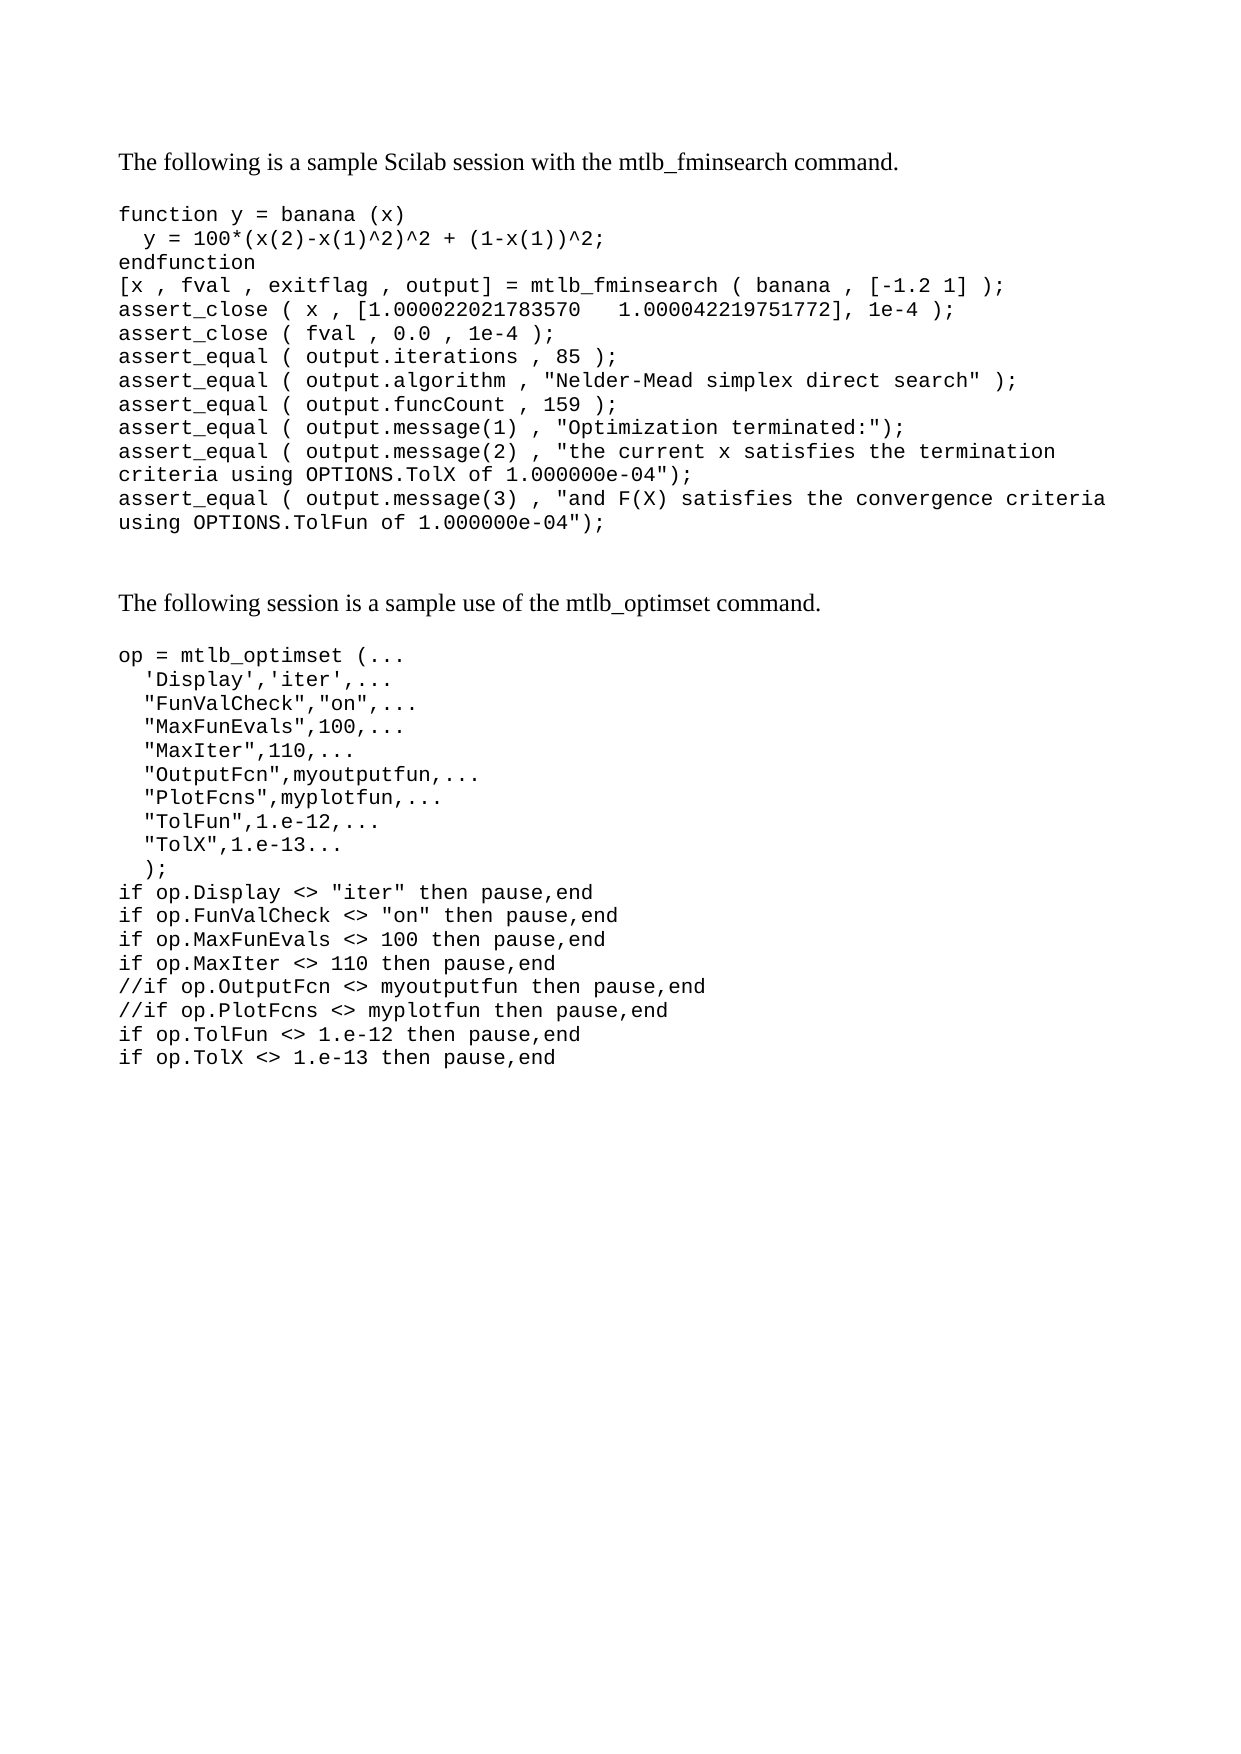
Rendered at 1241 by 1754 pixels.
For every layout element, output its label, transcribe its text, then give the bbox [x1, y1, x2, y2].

text assert_close ( x , [1.000022021783570 1.000042219751772], 1e-4 ); [118, 299, 1122, 323]
text //if op.OutputFcn <> myoutputfun then pause,end [118, 976, 1122, 1000]
text "MaxIter",110,... [118, 740, 1122, 763]
text assert_close ( fval , 0.0 , 1e-4 ); [118, 323, 1122, 346]
text 'Display','iter',... [118, 669, 1122, 693]
text "MaxFunEvals",100,... [118, 716, 1122, 740]
text [x , fval , exitflag , output] = mtlb_fminsearch ( banana , [-1.2 1] ); [118, 275, 1122, 299]
text endfunction [118, 252, 1122, 275]
text "PlotFcns",myplotfun,... [118, 787, 1122, 811]
text The following session is a sample use of the mtlb_optimset command. [118, 588, 1122, 617]
text if op.Display <> "iter" then pause,end [118, 882, 1122, 905]
text "TolFun",1.e-12,... [118, 811, 1122, 834]
text ); [118, 858, 1122, 882]
text assert_equal ( output.iterations , 85 ); [118, 346, 1122, 370]
text assert_equal ( output.message(2) , "the current x satisfies the termination criteria using OPTIONS.TolX of 1.000000e-04"); [118, 441, 1122, 488]
text if op.MaxIter <> 110 then pause,end [118, 953, 1122, 976]
text if op.TolX <> 1.e-13 then pause,end [118, 1047, 1122, 1071]
text //if op.PlotFcns <> myplotfun then pause,end [118, 1000, 1122, 1024]
text function y = banana (x) [118, 204, 1122, 228]
text assert_equal ( output.algorithm , "Nelder-Mead simplex direct search" ); [118, 370, 1122, 393]
text "FunValCheck","on",... [118, 693, 1122, 716]
text assert_equal ( output.message(1) , "Optimization terminated:"); [118, 417, 1122, 441]
text if op.FunValCheck <> "on" then pause,end [118, 905, 1122, 929]
text if op.MaxFunEvals <> 100 then pause,end [118, 929, 1122, 953]
text y = 100*(x(2)-x(1)^2)^2 + (1-x(1))^2; [118, 228, 1122, 252]
text if op.TolFun <> 1.e-12 then pause,end [118, 1024, 1122, 1047]
text "TolX",1.e-13... [118, 834, 1122, 858]
text op = mtlb_optimset (... [118, 645, 1122, 669]
text "OutputFcn",myoutputfun,... [118, 763, 1122, 787]
text assert_equal ( output.message(3) , "and F(X) satisfies the convergence criteria using OPTIONS.TolFun of 1.000000e-04"); [118, 488, 1122, 535]
text assert_equal ( output.funcCount , 159 ); [118, 393, 1122, 417]
text The following is a sample Scilab session with the mtlb_fminsearch command. [118, 147, 1122, 176]
